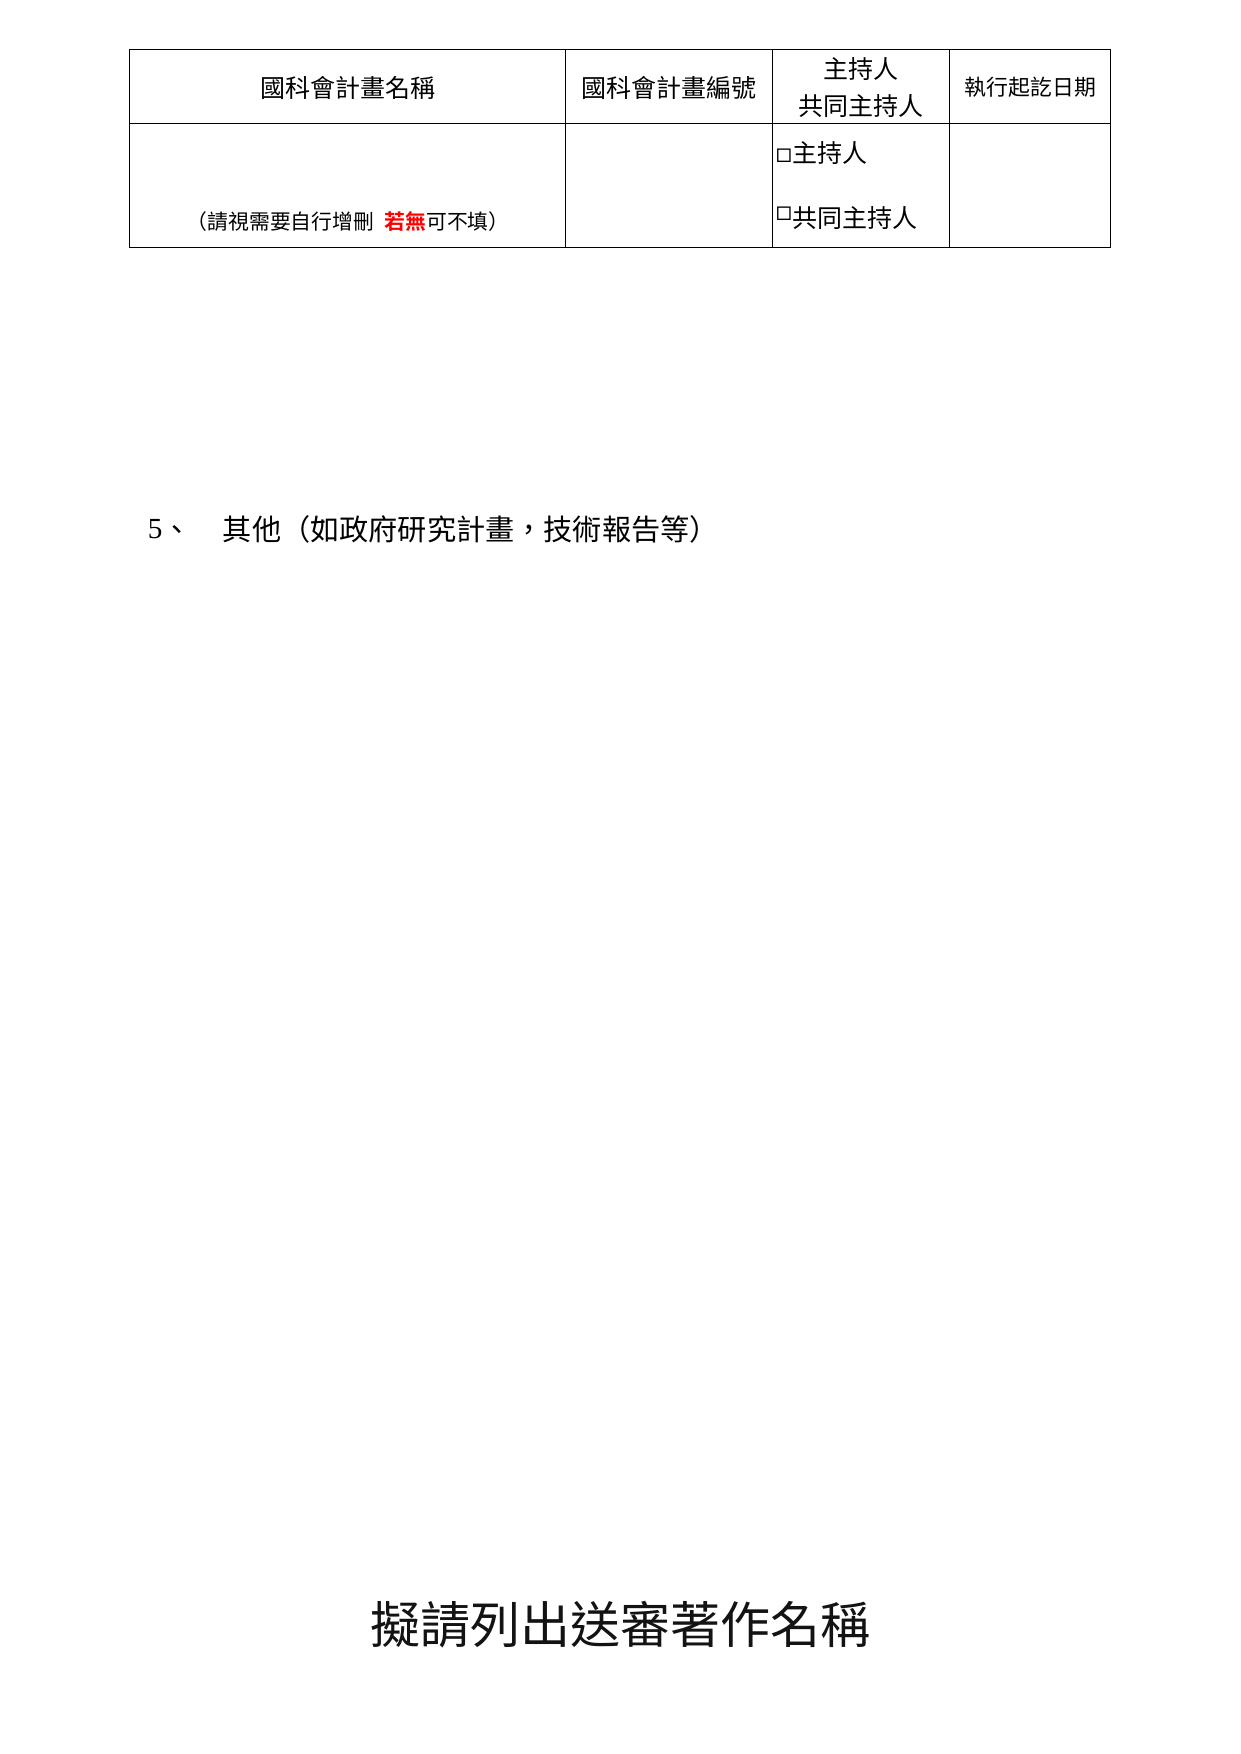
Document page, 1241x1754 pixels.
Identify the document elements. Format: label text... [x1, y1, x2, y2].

table_header 國科會計畫編號 [566, 50, 772, 122]
list 其他（如政府研究計畫，技術報告等） [148, 486, 1092, 549]
table_header 主持人 共同主持人 [773, 50, 949, 122]
table_header 執行起訖日期 [950, 50, 1110, 122]
table_header 國科會計畫名稱 [130, 50, 565, 122]
table_cell [566, 124, 772, 247]
table_cell [950, 124, 1110, 247]
table_cell （請視需要自行增刪 若無可不填） [130, 124, 565, 247]
table_cell 主持人 共同主持人 [773, 124, 949, 247]
text 擬請列出送審著作名稱 [148, 1549, 1092, 1674]
